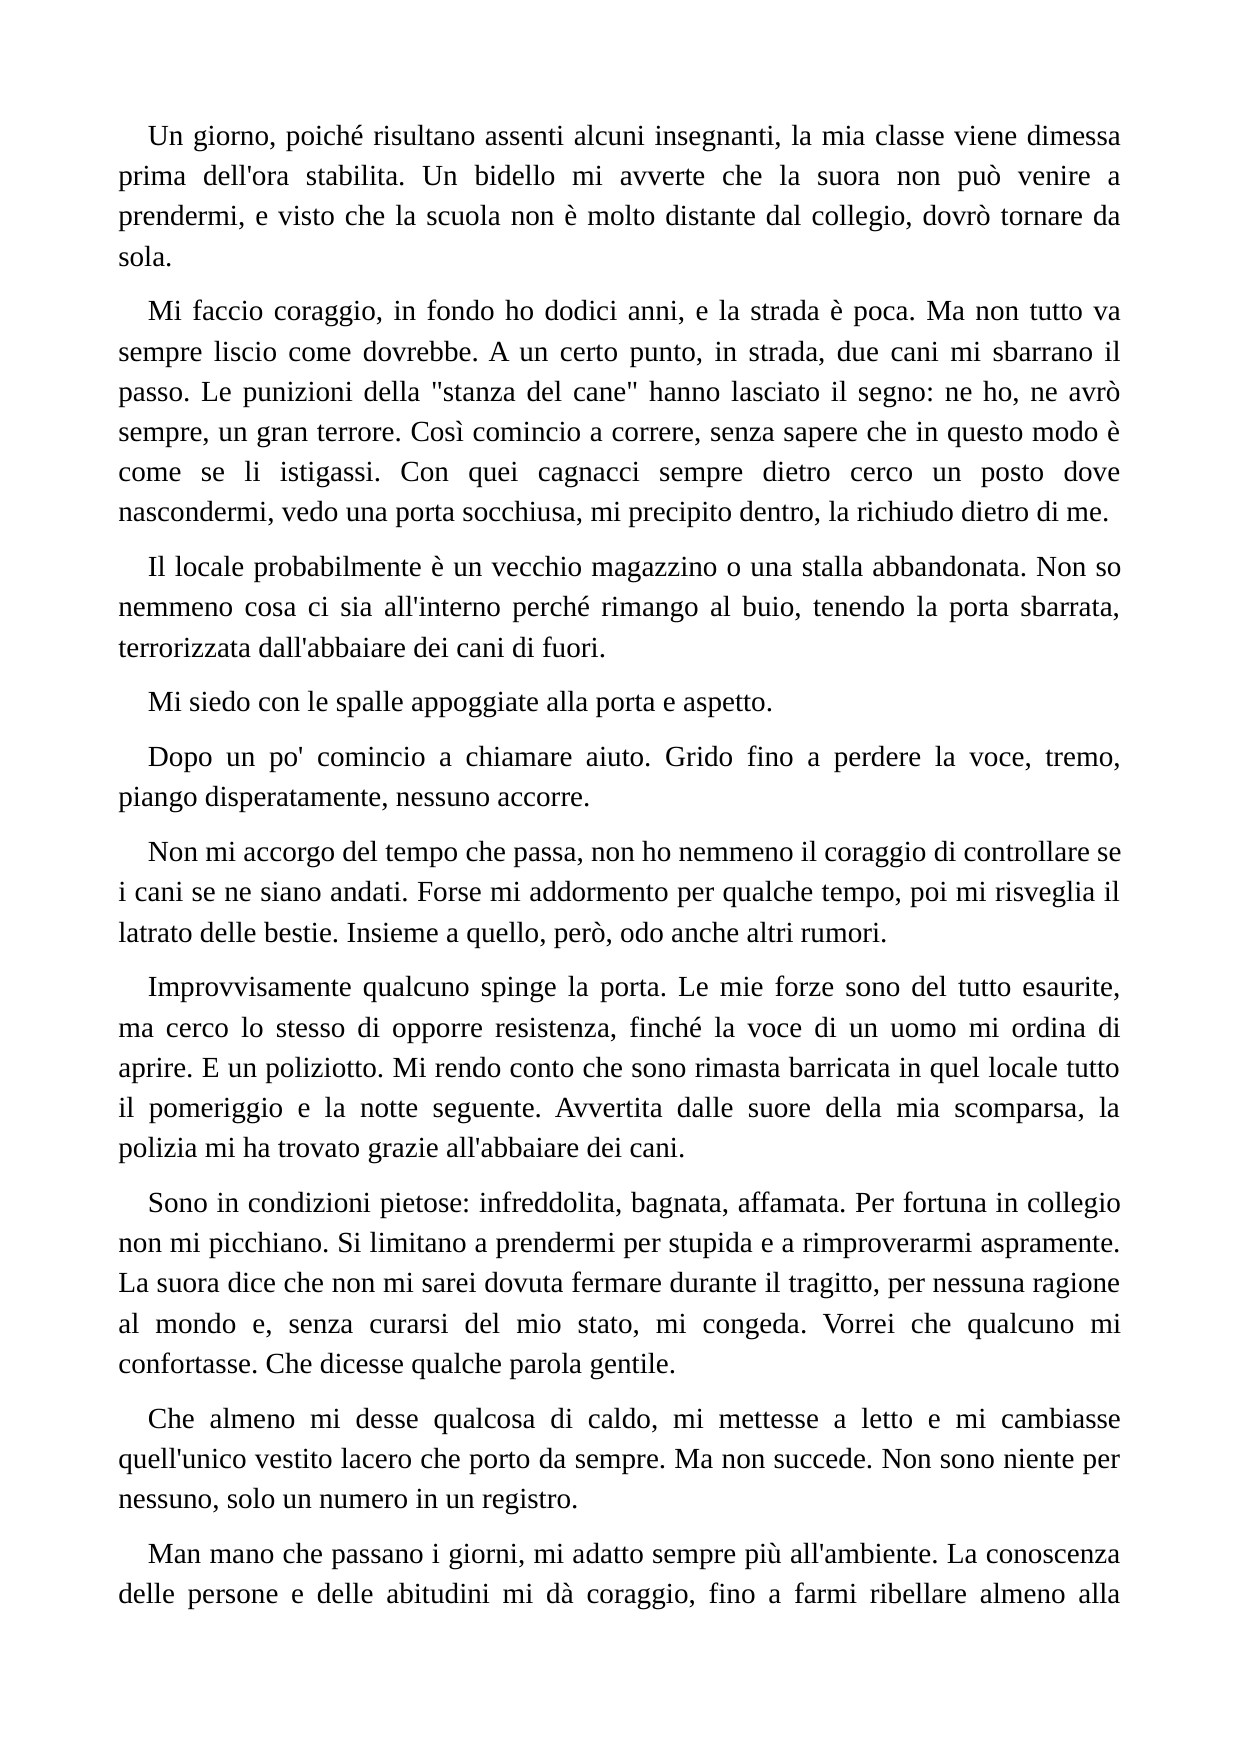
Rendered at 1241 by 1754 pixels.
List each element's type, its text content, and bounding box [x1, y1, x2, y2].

text Mi faccio coraggio, in fondo ho dodici anni, e la strada è poca. Ma non tutto va sempre liscio come dovrebbe. A un certo punto, in strada, due cani mi sbarrano il passo. Le punizioni della "stanza del cane" hanno lasciato il segno: ne ho, ne avrò sempre, un gran terrore. Così comincio a correre, senza sapere che in questo modo è come se li istigassi. Con quei cagnacci sempre dietro cerco un posto dove nascondermi, vedo una porta socchiusa, mi precipito dentro, la richiudo dietro di me. [118, 293, 1122, 528]
text Sono in condizioni pietose: infreddolita, bagnata, affamata. Per fortuna in collegio non mi picchiano. Si limitano a prendermi per stupida e a rimproverarmi aspramente. La suora dice che non mi sarei dovuta fermare durante il tragitto, per nessuna ragione al mondo e, senza curarsi del mio stato, mi congeda. Vorrei che qualcuno mi confortasse. Che dicesse qualche parola gentile. [118, 1185, 1122, 1379]
text Non mi accorgo del tempo che passa, non ho nemmeno il coraggio di controllare se i cani se ne siano andati. Forse mi addormento per qualche tempo, poi mi risveglia il latrato delle bestie. Insieme a quello, però, odo anche altri rumori. [118, 834, 1122, 948]
text Che almeno mi desse qualcosa di caldo, mi mettesse a letto e mi cambiasse quell'unico vestito lacero che porto da sempre. Ma non succede. Non sono niente per nessuno, solo un numero in un registro. [118, 1401, 1122, 1515]
text Il locale probabilmente è un vecchio magazzino o una stalla abbandonata. Non so nemmeno cosa ci sia all'interno perché rimango al buio, tenendo la porta sbarrata, terrorizzata dall'abbaiare dei cani di fuori. [118, 549, 1122, 663]
text Un giorno, poiché risultano assenti alcuni insegnanti, la mia classe viene dimessa prima dell'ora stabilita. Un bidello mi avverte che la suora non può venire a prendermi, e visto che la scuola non è molto distante dal collegio, dovrò tornare da sola. [118, 118, 1122, 272]
text Mi siedo con le spalle appoggiate alla porta e aspetto. [118, 684, 1122, 718]
text Man mano che passano i giorni, mi adatto sempre più all'ambiente. La conoscenza delle persone e delle abitudini mi dà coraggio, fino a farmi ribellare almeno alla [118, 1536, 1122, 1610]
text Dopo un po' comincio a chiamare aiuto. Grido fino a perdere la voce, tremo, piango disperatamente, nessuno accorre. [118, 739, 1122, 813]
text Improvvisamente qualcuno spinge la porta. Le mie forze sono del tutto esaurite, ma cerco lo stesso di opporre resistenza, finché la voce di un uomo mi ordina di aprire. E un poliziotto. Mi rendo conto che sono rimasta barricata in quel locale tutto il pomeriggio e la notte seguente. Avvertita dalle suore della mia scomparsa, la polizia mi ha trovato grazie all'abbaiare dei cani. [118, 969, 1122, 1164]
